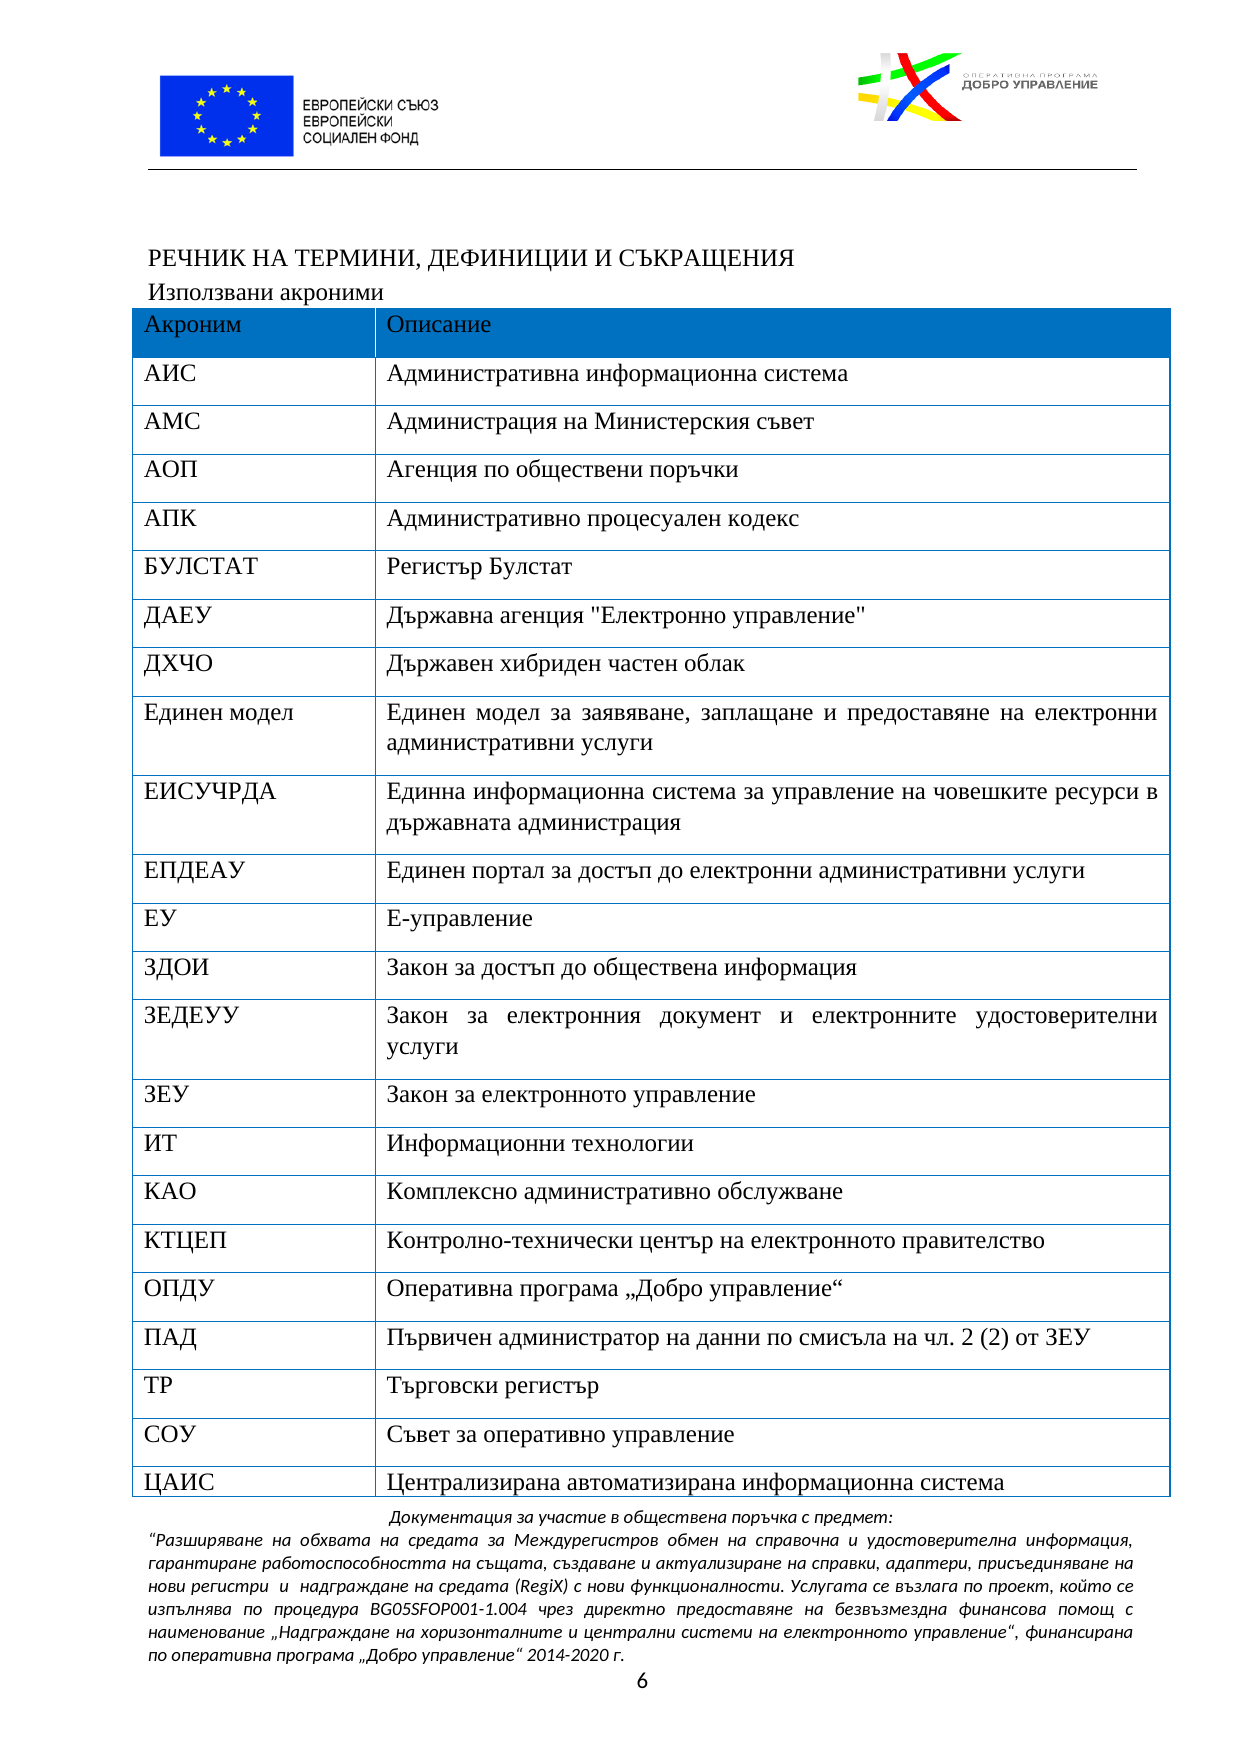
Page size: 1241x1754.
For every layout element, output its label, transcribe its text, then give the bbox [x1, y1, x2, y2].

table_cell Регистър Булстат [376, 551, 1169, 599]
table_cell АОП [133, 455, 375, 502]
table_cell ЦАИС [133, 1467, 375, 1496]
table_cell АПК [133, 503, 375, 550]
table_cell ДХЧО [133, 648, 375, 696]
table_cell Информационни технологии [376, 1128, 1169, 1175]
table_cell ЗЕУ [133, 1080, 375, 1127]
table_cell Държавна агенция "Електронно управление" [376, 600, 1169, 647]
table_cell Търговски регистър [376, 1370, 1169, 1418]
table_cell ЕИСУЧРДА [133, 776, 375, 854]
table_cell Единен портал за достъп до електронни административни услуги [376, 855, 1169, 902]
table_cell ЕУ [133, 904, 375, 951]
table_cell ОПДУ [133, 1273, 375, 1321]
table_cell ЕПДЕАУ [133, 855, 375, 902]
table_cell СОУ [133, 1419, 375, 1466]
table_cell ЗЕДЕУУ [133, 1000, 375, 1078]
table_cell БУЛСТАТ [133, 551, 375, 599]
table_cell Закон за електронното управление [376, 1080, 1169, 1127]
table_cell ЗДОИ [133, 952, 375, 999]
table_cell Контролно-технически център на електронното правителство [376, 1225, 1169, 1272]
table_cell ДАЕУ [133, 600, 375, 647]
table_cell Агенция по обществени поръчки [376, 455, 1169, 502]
table_cell Закон за достъп до обществена информация [376, 952, 1169, 999]
table_cell КТЦЕП [133, 1225, 375, 1272]
table_cell Съвет за оперативно управление [376, 1419, 1169, 1466]
table_cell Административна информационна система [376, 358, 1169, 405]
table_cell Държавен хибриден частен облак [376, 648, 1169, 696]
subtitle РЕЧНИК НА ТЕРМИНИ, ДЕФИНИЦИИ И СЪКРАЩЕНИЯ [148, 243, 1137, 271]
table_cell Единна информационна система за управление на човешките ресурси в държавната администрация [376, 776, 1169, 854]
table_header Описание [376, 309, 1169, 357]
table_cell Първичен администратор на данни по смисъла на чл. 2 (2) от ЗЕУ [376, 1322, 1169, 1369]
subtitle Използвани акроними [148, 277, 1137, 306]
table_cell Единен модел [133, 697, 375, 775]
table_cell Закон за електронния документ и електронните удостоверителни услуги [376, 1000, 1169, 1078]
table_cell Комплексно административно обслужване [376, 1176, 1169, 1224]
table_cell КАО [133, 1176, 375, 1224]
table_cell ПАД [133, 1322, 375, 1369]
table_cell Е-управление [376, 904, 1169, 951]
table_cell Единен модел за заявяване, заплащане и предоставяне на електронни административни услуги [376, 697, 1169, 775]
table_cell АМС [133, 406, 375, 453]
table_cell ТР [133, 1370, 375, 1418]
table_header Акроним [133, 309, 375, 357]
table_cell Оперативна програма „Добро управление“ [376, 1273, 1169, 1321]
table_cell ИТ [133, 1128, 375, 1175]
table_cell АИС [133, 358, 375, 405]
table_cell Административно процесуален кодекс [376, 503, 1169, 550]
table_cell Централизирана автоматизирана информационна система [376, 1467, 1169, 1496]
table_cell Администрация на Министерския съвет [376, 406, 1169, 453]
